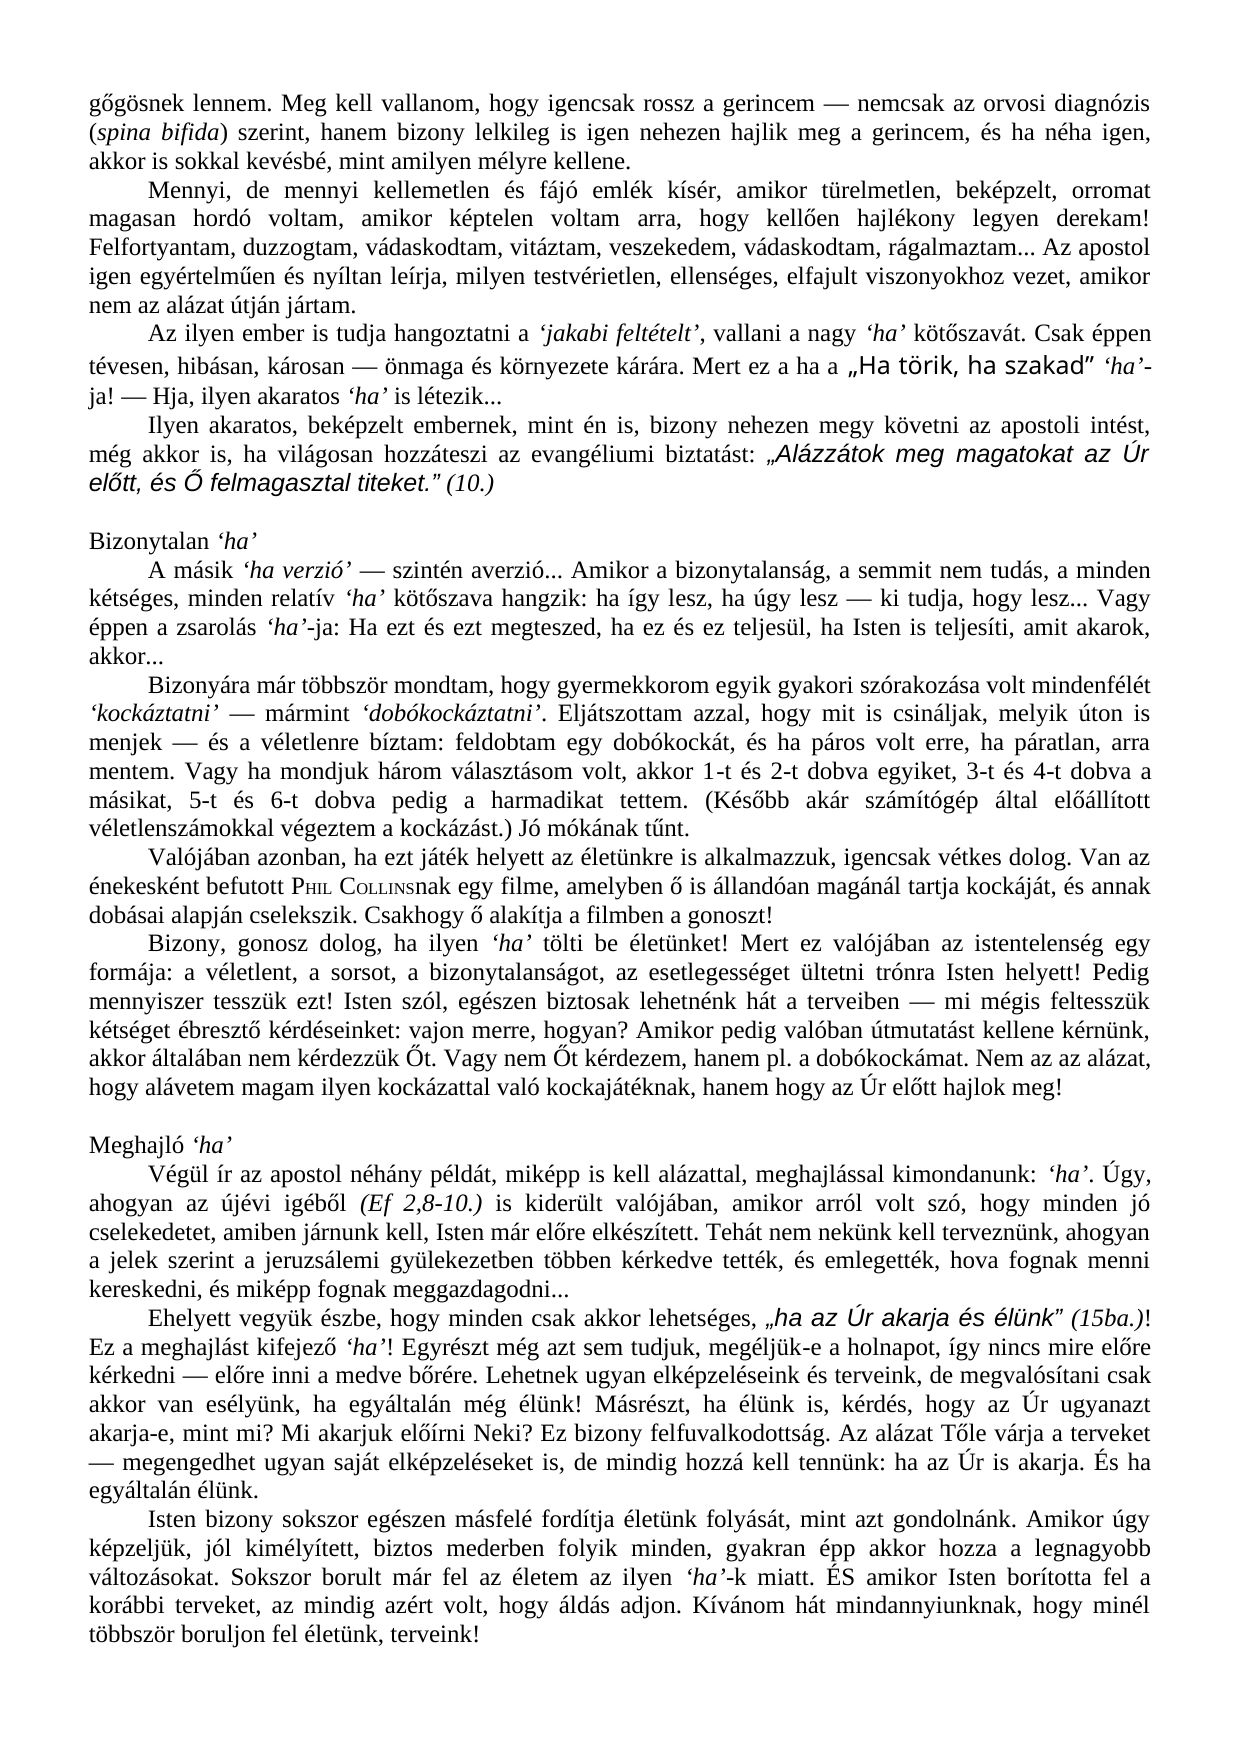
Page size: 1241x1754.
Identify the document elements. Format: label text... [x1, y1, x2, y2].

text Ilyen akaratos, beképzelt embernek, mint én is, bizony nehezen megy követni az apostoli intést, még akkor is, ha világosan hozzáteszi az evangéliumi biztatást: „Alázzátok meg magatokat az Úr előtt, és Ő felmagasztal titeket.” (10.) [88, 410, 1152, 496]
text gőgösnek lennem. Meg kell vallanom, hogy igencsak rossz a gerincem ― nemcsak az orvosi diagnózis (spina bifida) szerint, hanem bizony lelkileg is igen nehezen hajlik meg a gerincem, és ha néha igen, akkor is sokkal kevésbé, mint amilyen mélyre kellene. [88, 88, 1152, 175]
text Bizonyára már többször mondtam, hogy gyermekkorom egyik gyakori szórakozása volt mindenfélét ‘kockáztatni’ ― mármint ‘dobókockáztatni’. Eljátszottam azzal, hogy mit is csináljak, melyik úton is menjek ― és a véletlenre bíztam: feldobtam egy dobókockát, és ha páros volt erre, ha páratlan, arra mentem. Vagy ha mondjuk három választásom volt, akkor 1‑t és 2‑t dobva egyiket, 3‑t és 4‑t dobva a másikat, 5‑t és 6‑t dobva pedig a harmadikat tettem. (Később akár számítógép által előállított véletlenszámokkal végeztem a kockázást.) Jó mókának tűnt. [88, 670, 1152, 842]
text Bizony, gonosz dolog, ha ilyen ‘ha’ tölti be életünket! Mert ez valójában az istentelenség egy formája: a véletlent, a sorsot, a bizonytalanságot, az esetlegességet ültetni trónra Isten helyett! Pedig mennyiszer tesszük ezt! Isten szól, egészen biztosak lehetnénk hát a terveiben ― mi mégis feltesszük kétséget ébresztő kérdéseinket: vajon merre, hogyan? Amikor pedig valóban útmutatást kellene kérnünk, akkor általában nem kérdezzük Őt. Vagy nem Őt kérdezem, hanem pl. a dobókockámat. Nem az az alázat, hogy alávetem magam ilyen kockázattal való kockajátéknak, hanem hogy az Úr előtt hajlok meg! [88, 928, 1152, 1101]
text A másik ‘ha verzió’ ― szintén averzió... Amikor a bizonytalanság, a semmit nem tudás, a minden kétséges, minden relatív ‘ha’ kötőszava hangzik: ha így lesz, ha úgy lesz — ki tudja, hogy lesz... Vagy éppen a zsarolás ‘ha’-ja: Ha ezt és ezt megteszed, ha ez és ez teljesül, ha Isten is teljesíti, amit akarok, akkor... [88, 555, 1152, 670]
text Az ilyen ember is tudja hangoztatni a ‘jakabi feltételt’, vallani a nagy ‘ha’ kötőszavát. Csak éppen tévesen, hibásan, károsan ― önmaga és környezete kárára. Mert ez a ha a „Ha törik, ha szakad” ‘ha’-ja! ― Hja, ilyen akaratos ‘ha’ is létezik... [88, 318, 1152, 410]
text Meghajló ‘ha’ [88, 1130, 1152, 1159]
text Valójában azonban, ha ezt játék helyett az életünkre is alkalmazzuk, igencsak vétkes dolog. Van az énekesként befutott Phil Collinsnak egy filme, amelyben ő is állandóan magánál tartja kockáját, és annak dobásai alapján cselekszik. Csakhogy ő alakítja a filmben a gonoszt! [88, 842, 1152, 928]
text Mennyi, de mennyi kellemetlen és fájó emlék kísér, amikor türelmetlen, beképzelt, orromat magasan hordó voltam, amikor képtelen voltam arra, hogy kellően hajlékony legyen derekam! Felfortyantam, duzzogtam, vádaskodtam, vitáztam, veszekedem, vádaskodtam, rágalmaztam... Az apostol igen egyértelműen és nyíltan leírja, milyen testvérietlen, ellenséges, elfajult viszonyokhoz vezet, amikor nem az alázat útján jártam. [88, 175, 1152, 318]
text Bizonytalan ‘ha’ [88, 526, 1152, 555]
text Végül ír az apostol néhány példát, miképp is kell alázattal, meghajlással kimondanunk: ‘ha’. Úgy, ahogyan az újévi igéből (Ef 2,8-10.) is kiderült valójában, amikor arról volt szó, hogy minden jó cselekedetet, amiben járnunk kell, Isten már előre elkészített. Tehát nem nekünk kell terveznünk, ahogyan a jelek szerint a jeruzsálemi gyülekezetben többen kérkedve tették, és emlegették, hova fognak menni kereskedni, és miképp fognak meggazdagodni... [88, 1159, 1152, 1303]
text Isten bizony sokszor egészen másfelé fordítja életünk folyását, mint azt gondolnánk. Amikor úgy képzeljük, jól kimélyített, biztos mederben folyik minden, gyakran épp akkor hozza a legnagyobb változásokat. Sokszor borult már fel az életem az ilyen ‘ha’‑k miatt. ÉS amikor Isten borította fel a korábbi terveket, az mindig azért volt, hogy áldás adjon. Kívánom hát mindannyiunknak, hogy minél többször boruljon fel életünk, terveink! [88, 1504, 1152, 1648]
text Ehelyett vegyük észbe, hogy minden csak akkor lehetséges, „ha az Úr akarja és élünk” (15ba.)! Ez a meghajlást kifejező ‘ha’! Egyrészt még azt sem tudjuk, megéljük‑e a holnapot, így nincs mire előre kérkedni ― előre inni a medve bőrére. Lehetnek ugyan elképzeléseink és terveink, de megvalósítani csak akkor van esélyünk, ha egyáltalán még élünk! Másrészt, ha élünk is, kérdés, hogy az Úr ugyanazt akarja‑e, mint mi? Mi akarjuk előírni Neki? Ez bizony felfuvalkodottság. Az alázat Tőle várja a terveket ― megengedhet ugyan saját elképzeléseket is, de mindig hozzá kell tennünk: ha az Úr is akarja. És ha egyáltalán élünk. [88, 1303, 1152, 1504]
